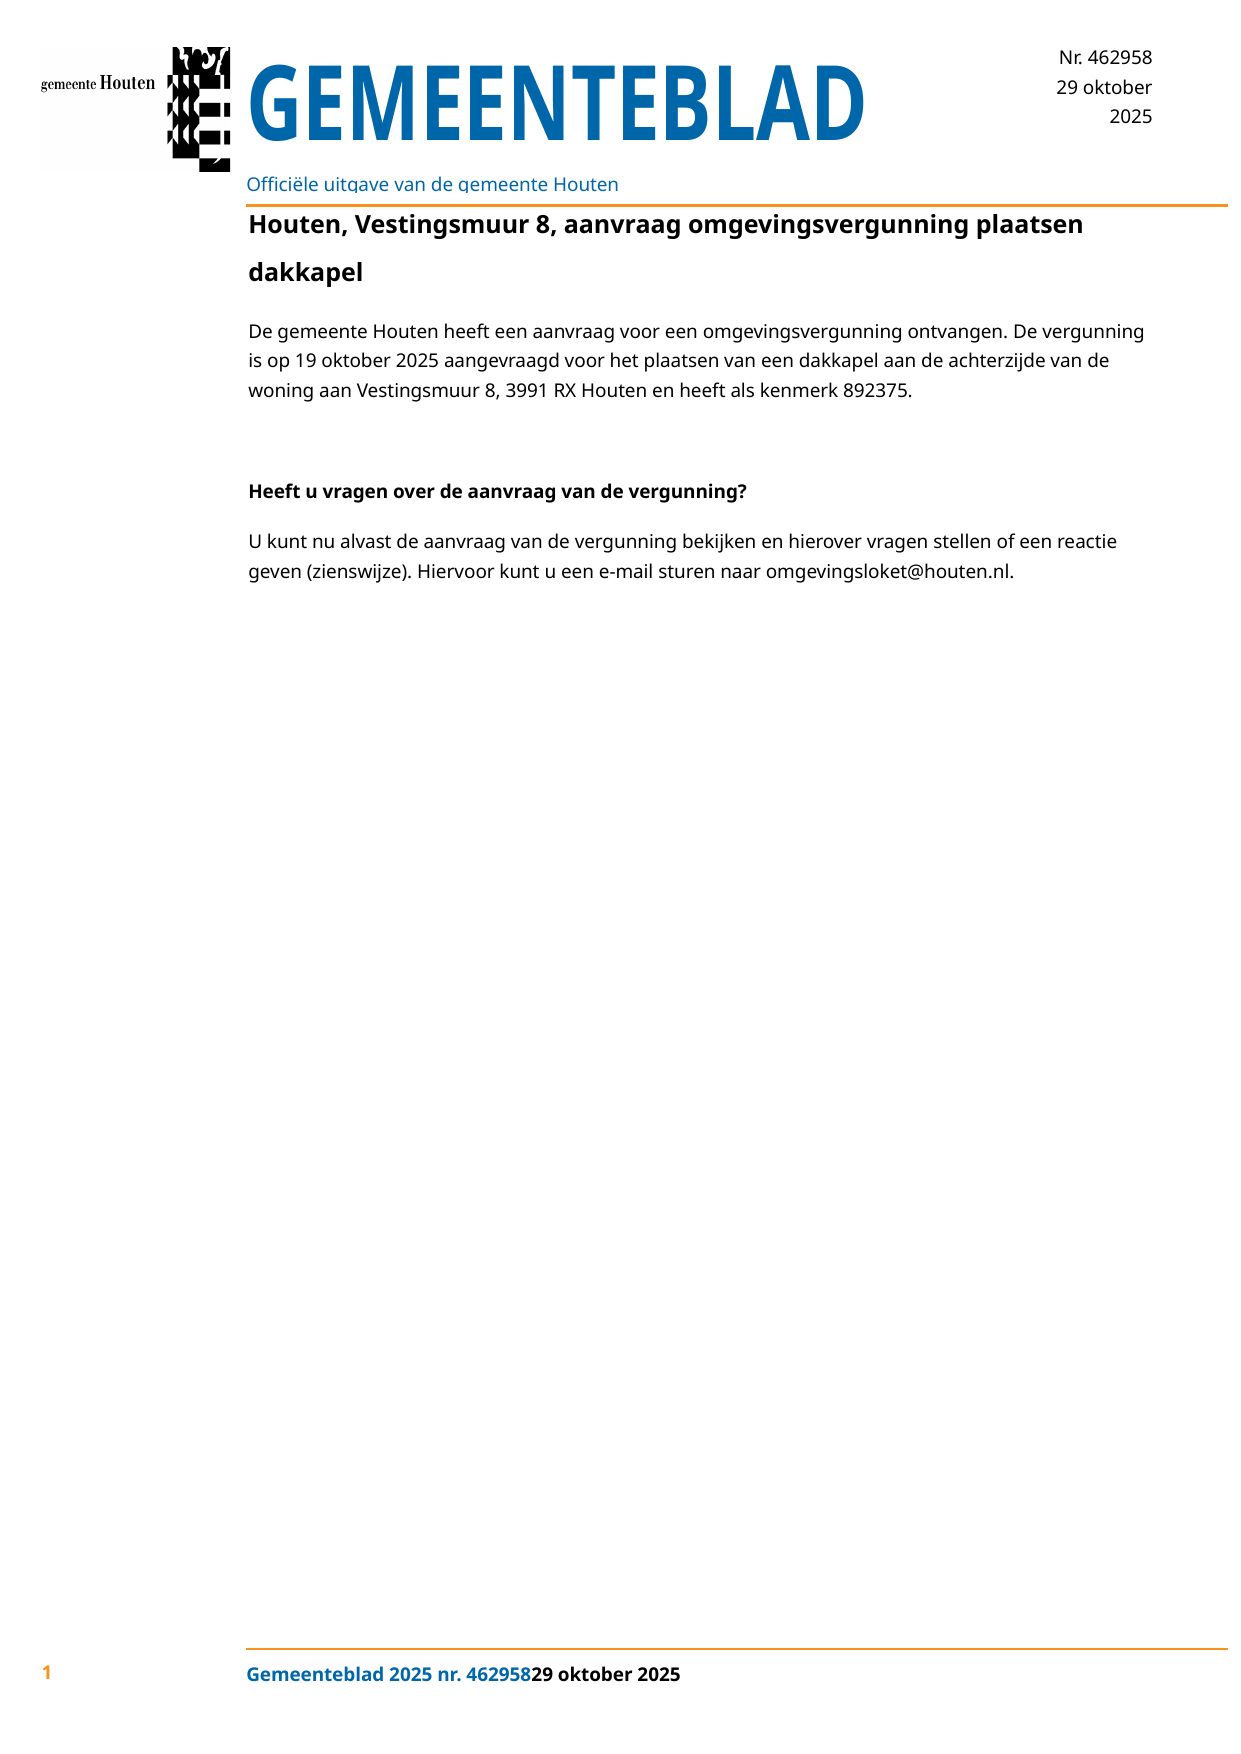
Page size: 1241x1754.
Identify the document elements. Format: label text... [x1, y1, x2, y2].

text Houten, Vestingsmuur 8, aanvraag omgevingsvergunning plaatsen dakkapel [248, 207, 1152, 288]
text Heeft u vragen over de aanvraag van de vergunning? [248, 478, 1152, 504]
picture [41, 47, 231, 172]
text De gemeente Houten heeft een aanvraag voor een omgevingsvergunning ontvangen. De vergunning is op 19 oktober 2025 aangevraagd voor het plaatsen van een dakkapel aan de achterzijde van de woning aan Vestingsmuur 8, 3991 RX Houten en heeft als kenmerk 892375. [248, 318, 1152, 403]
text U kunt nu alvast de aanvraag van de vergunning bekijken en hierover vragen stellen of een reactie geven (zienswijze). Hiervoor kunt u een e-mail sturen naar omgevingsloket@houten.nl. [248, 528, 1152, 584]
